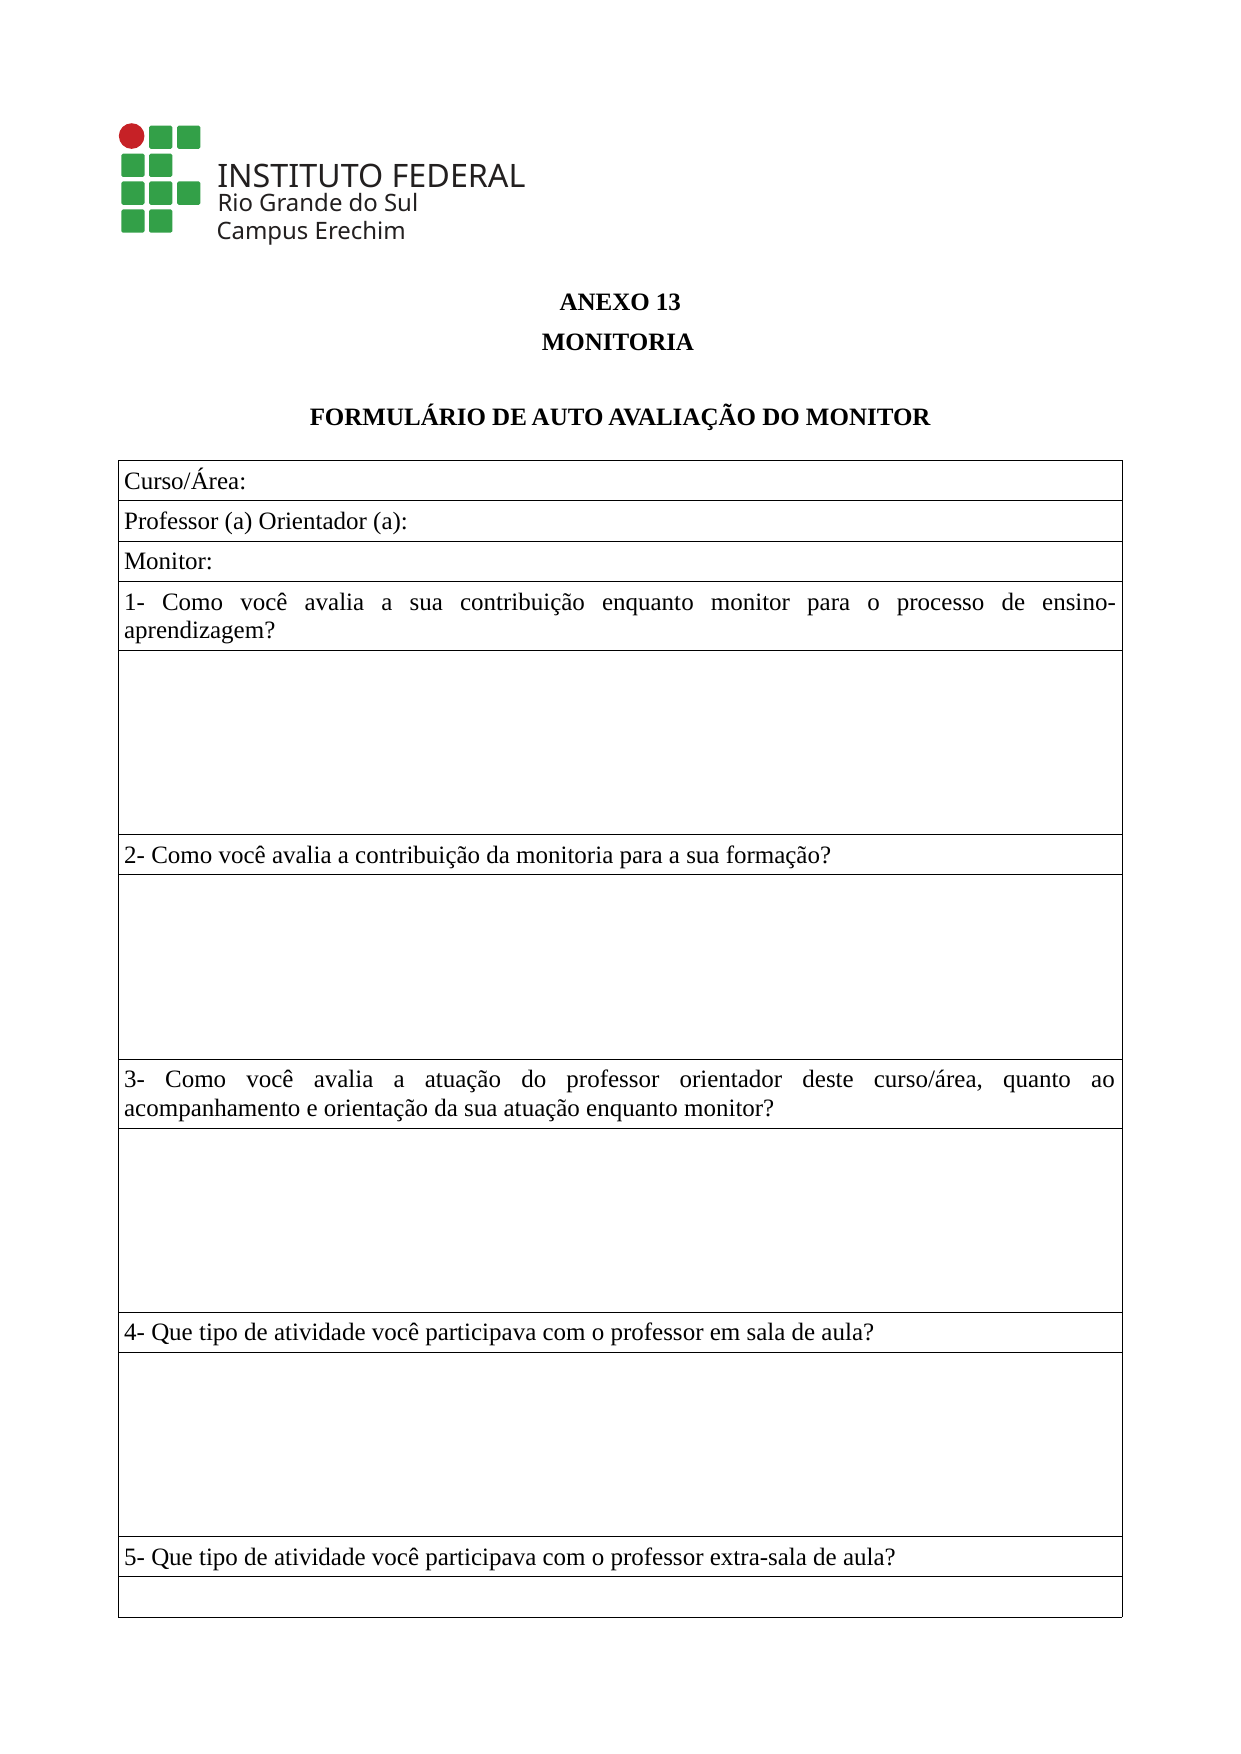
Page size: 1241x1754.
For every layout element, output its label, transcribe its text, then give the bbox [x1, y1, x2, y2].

table_cell 1- Como você avalia a sua contribuição enquanto monitor para o processo de ensino-aprendizagem? [119, 582, 1122, 650]
table_header Curso/Área: [119, 461, 1122, 500]
table_cell [119, 1353, 1122, 1536]
table_cell [119, 875, 1122, 1058]
table_cell [119, 1577, 1122, 1617]
text ANEXO 13 [118, 287, 1122, 315]
table_cell 3- Como você avalia a atuação do professor orientador deste curso/área, quanto ao acompanhamento e orientação da sua atuação enquanto monitor? [119, 1060, 1122, 1127]
text MONITORIA [118, 327, 1122, 356]
text FORMULÁRIO DE AUTO AVALIAÇÃO DO MONITOR [118, 402, 1122, 431]
table_cell 5- Que tipo de atividade você participava com o professor extra-sala de aula? [119, 1537, 1122, 1576]
table_cell Monitor: [119, 542, 1122, 581]
table_cell [119, 1129, 1122, 1312]
table_cell 4- Que tipo de atividade você participava com o professor em sala de aula? [119, 1313, 1122, 1352]
table_cell Professor (a) Orientador (a): [119, 501, 1122, 541]
table_cell [119, 651, 1122, 834]
table_cell 2- Como você avalia a contribuição da monitoria para a sua formação? [119, 835, 1122, 874]
